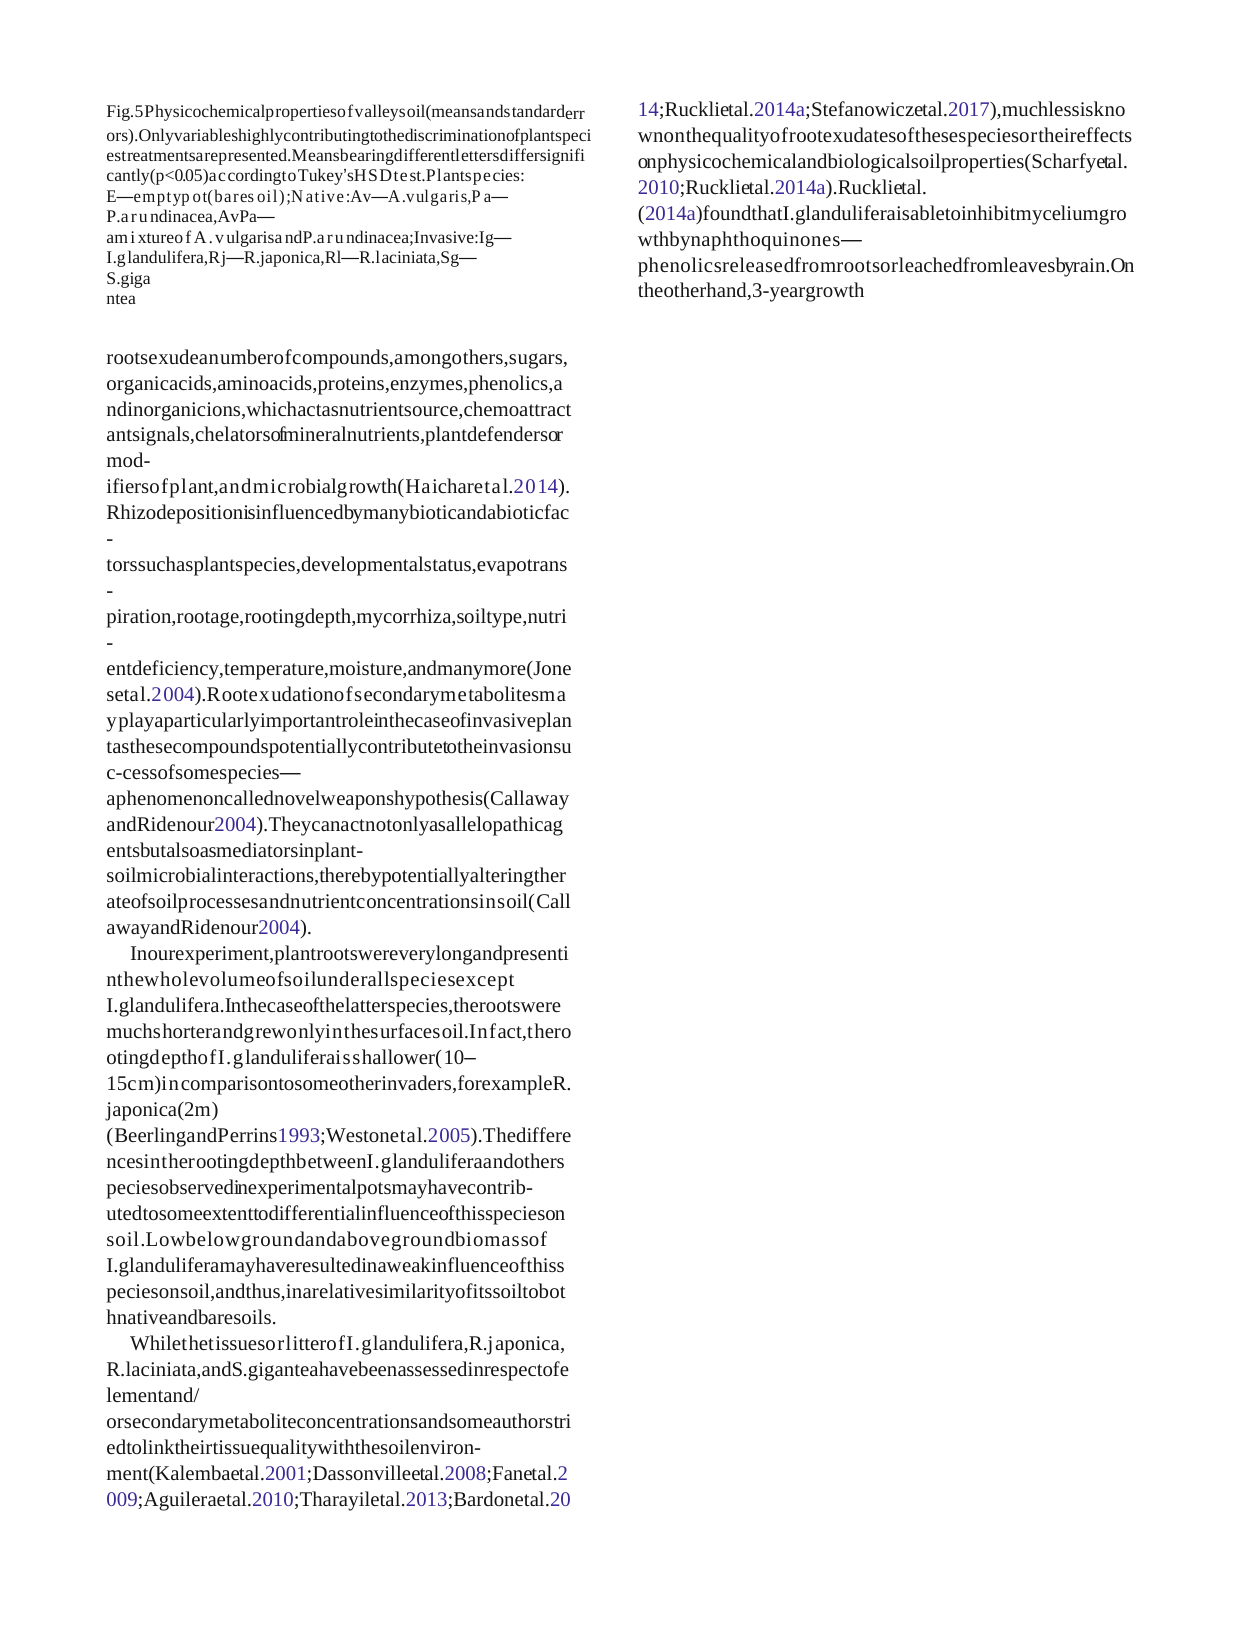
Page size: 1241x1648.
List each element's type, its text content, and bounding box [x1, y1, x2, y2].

text rootsexudeanumberofcompounds,amongothers,sugars,organicacids,aminoacids,proteins,enzymes,phenolics,andinorganicions,whichactasnutrientsource,chemoattractantsignals,chelatorsofmineralnutrients,plantdefendersormod-ifiersofplant,andmicrobialgrowth(Haicharetal.2014).Rhizodepositionisinfluencedbymanybioticandabioticfac-torssuchasplantspecies,developmentalstatus,evapotrans-piration,rootage,rootingdepth,mycorrhiza,soiltype,nutri-entdeficiency,temperature,moisture,andmanymore(Jonesetal.2004).Rootexudationofsecondarymetabolitesmayplayaparticularlyimportantroleinthecaseofinvasiveplantasthesecompoundspotentiallycontributetotheinvasionsuc-cessofsomespecies—aphenomenoncallednovelweaponshypothesis(CallawayandRidenour2004).Theycanactnotonlyasallelopathicagentsbutalsoasmediatorsinplant-soilmicrobialinteractions,therebypotentiallyalteringtherateofsoilprocessesandnutrientconcentrationsinsoil(CallawayandRidenour2004). [106, 344, 572, 939]
text E—emptypot(baresoil);Native:Av—A.vulgaris,Pa— [106, 185, 572, 206]
text 14;Rucklietal.2014a;Stefanowiczetal.2017),muchlessisknownonthequalityofrootexudatesofthesespeciesortheireffectsonphysicochemicalandbiologicalsoilproperties(Scharfyetal.2010;Rucklietal.2014a).Rucklietal.(2014a)foundthatI.glanduliferaisabletoinhibitmyceliumgrowthbynaphthoquinones—phenolicsreleasedfromrootsorleachedfromleavesbyrain.Ontheotherhand,3-yeargrowth [638, 97, 1134, 302]
text WhilethetissuesorlitterofI.glandulifera,R.japonica, [130, 1331, 603, 1355]
text I.glanduliferamayhaveresultedinaweakinfluenceofthisspeciesonsoil,andthus,inarelativesimilarityofitssoiltobothnativeandbaresoils. [106, 1253, 572, 1329]
text R.laciniata,andS.giganteahavebeenassessedinrespectofelementand/orsecondarymetaboliteconcentrationsandsomeauthorstriedtolinktheirtissuequalitywiththesoilenviron-ment(Kalembaetal.2001;Dassonvilleetal.2008;Fanetal.2009;Aguileraetal.2010;Tharayiletal.2013;Bardonetal.20 [106, 1357, 572, 1511]
text Fig.5Physicochemicalpropertiesofvalleysoil(meansandstandarderrors).Onlyvariableshighlycontributingtothediscriminationofplantspeciestreatmentsarepresented.Meansbearingdifferentlettersdiffersignificantly(p<0.05)accordingtoTukey’sHSDtest.Plantspecies: [106, 97, 592, 185]
text I.glandulifera.Inthecaseofthelatterspecies,therootsweremuchshorterandgrewonlyinthesurfacesoil.Infact,therootingdepthofI.glanduliferaisshallower(10–15cm)incomparisontosomeotherinvaders,forexampleR.japonica(2m)(BeerlingandPerrins1993;Westonetal.2005).ThedifferencesintherootingdepthbetweenI.glanduliferaandotherspeciesobservedinexperimentalpotsmayhavecontrib-utedtosomeextenttodifferentialinfluenceofthisspeciesonsoil.Lowbelowgroundandabovegroundbiomassof [106, 993, 573, 1251]
text S.gigantea [106, 268, 153, 308]
text Inourexperiment,plantrootswereverylongandpresentinthewholevolumeofsoilunderallspeciesexcept [106, 941, 572, 991]
text P.arundinacea,AvPa—amixtureofA.vulgarisandP.arundinacea;Invasive:Ig—I.glandulifera,Rj—R.japonica,Rl—R.laciniata,Sg— [106, 206, 572, 267]
